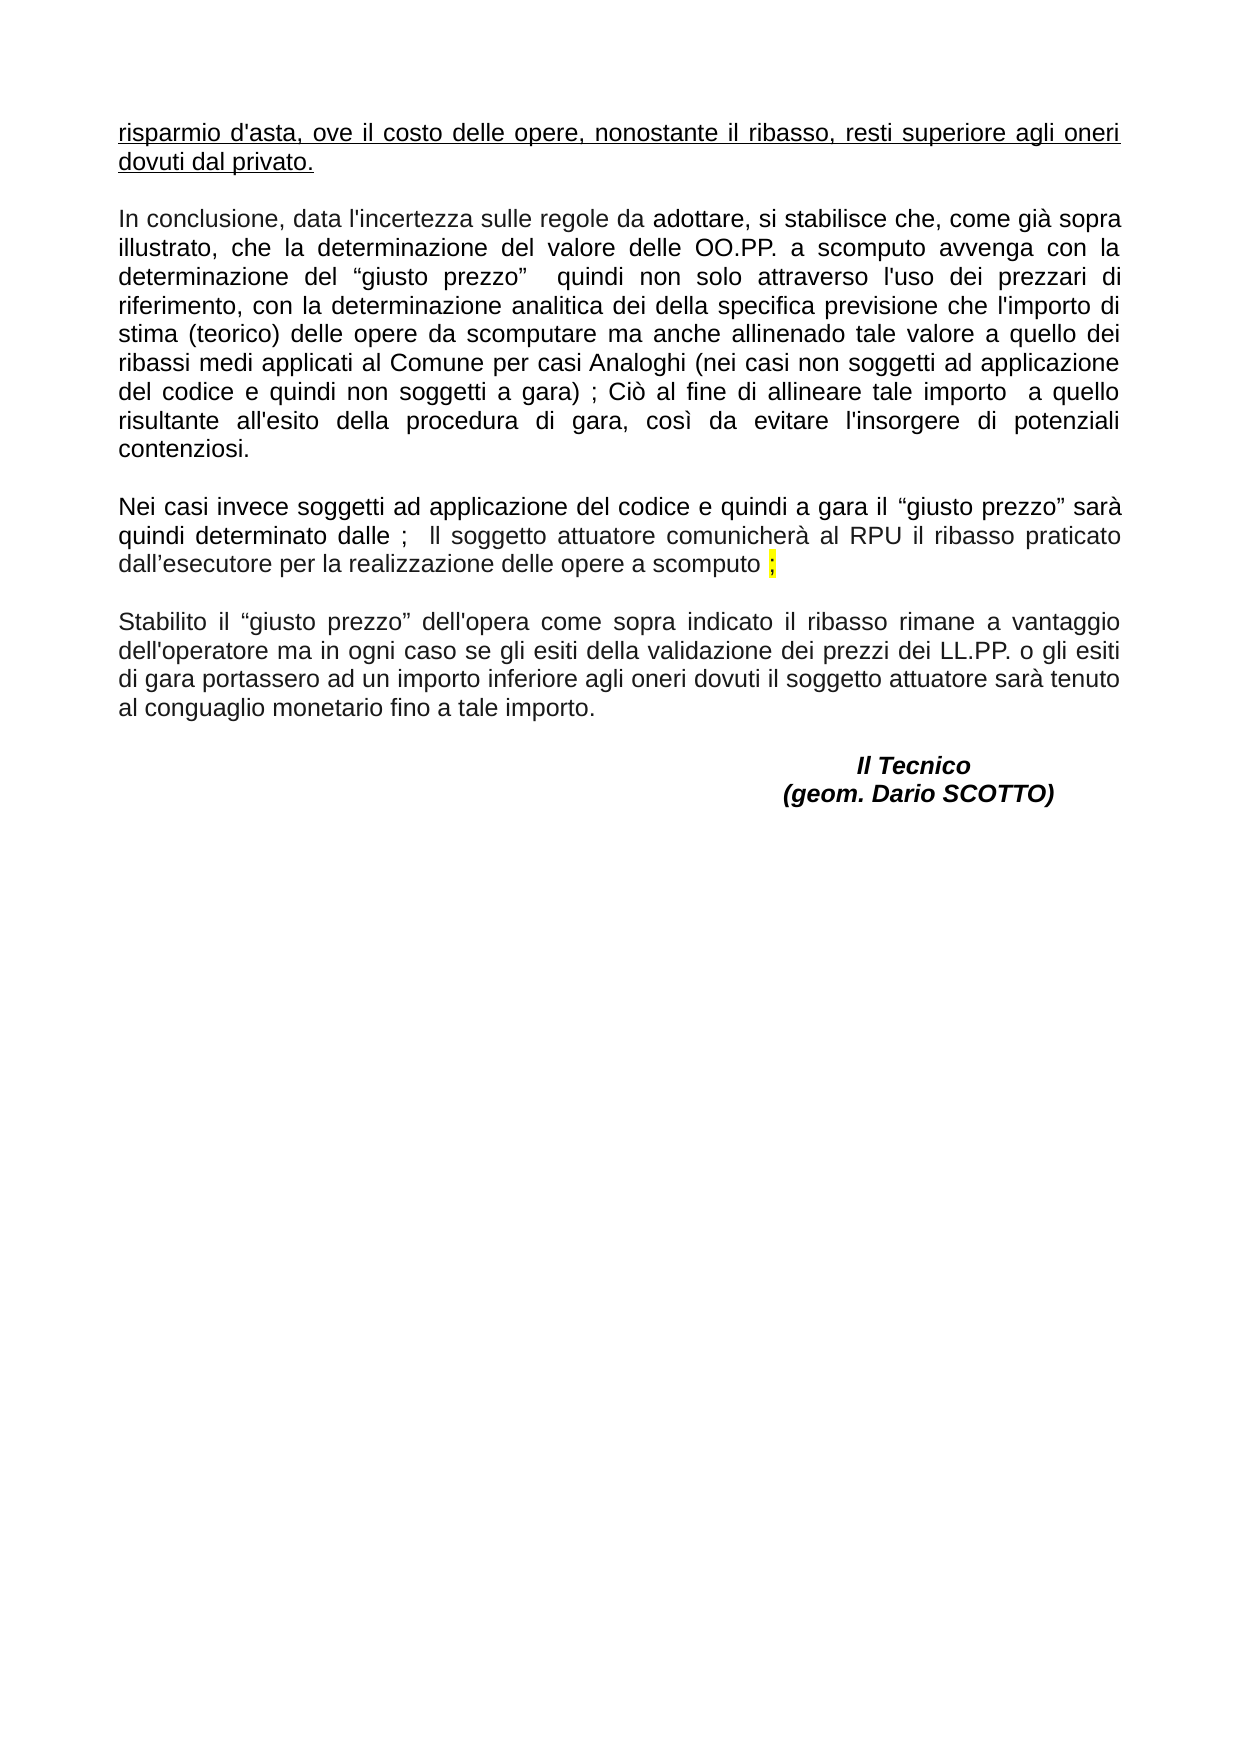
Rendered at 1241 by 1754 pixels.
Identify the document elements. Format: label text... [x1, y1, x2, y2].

text Stabilito il “giusto prezzo” dell'opera come sopra indicato il ribasso rimane a vantaggio dell'operatore ma in ogni caso se gli esiti della validazione dei prezzi dei LL.PP. o gli esiti di gara portassero ad un importo inferiore agli oneri dovuti il soggetto attuatore sarà tenuto al conguaglio monetario fino a tale importo. [118, 607, 1122, 722]
text (geom. Dario SCOTTO) [118, 779, 1122, 808]
text In conclusione, data l'incertezza sulle regole da adottare, si stabilisce che, come già sopra illustrato, che la determinazione del valore delle OO.PP. a scomputo avvenga con la determinazione del “giusto prezzo” quindi non solo attraverso l'uso dei prezzari di riferimento, con la determinazione analitica dei della specifica previsione che l'importo di stima (teorico) delle opere da scomputare ma anche allinenado tale valore a quello dei ribassi medi applicati al Comune per casi Analoghi (nei casi non soggetti ad applicazione del codice e quindi non soggetti a gara) ; Ciò al fine di allineare tale importo a quello risultante all'esito della procedura di gara, così da evitare l'insorgere di potenziali contenziosi. [118, 204, 1122, 463]
text risparmio d'asta, ove il costo delle opere, nonostante il ribasso, resti superiore agli oneri dovuti dal privato. [118, 118, 1122, 176]
text Nei casi invece soggetti ad applicazione del codice e quindi a gara il “giusto prezzo” sarà quindi determinato dalle ; ll soggetto attuatore comunicherà al RPU il ribasso praticato dall’esecutore per la realizzazione delle opere a scomputo ; [118, 492, 1122, 578]
text Il Tecnico [118, 751, 1122, 779]
